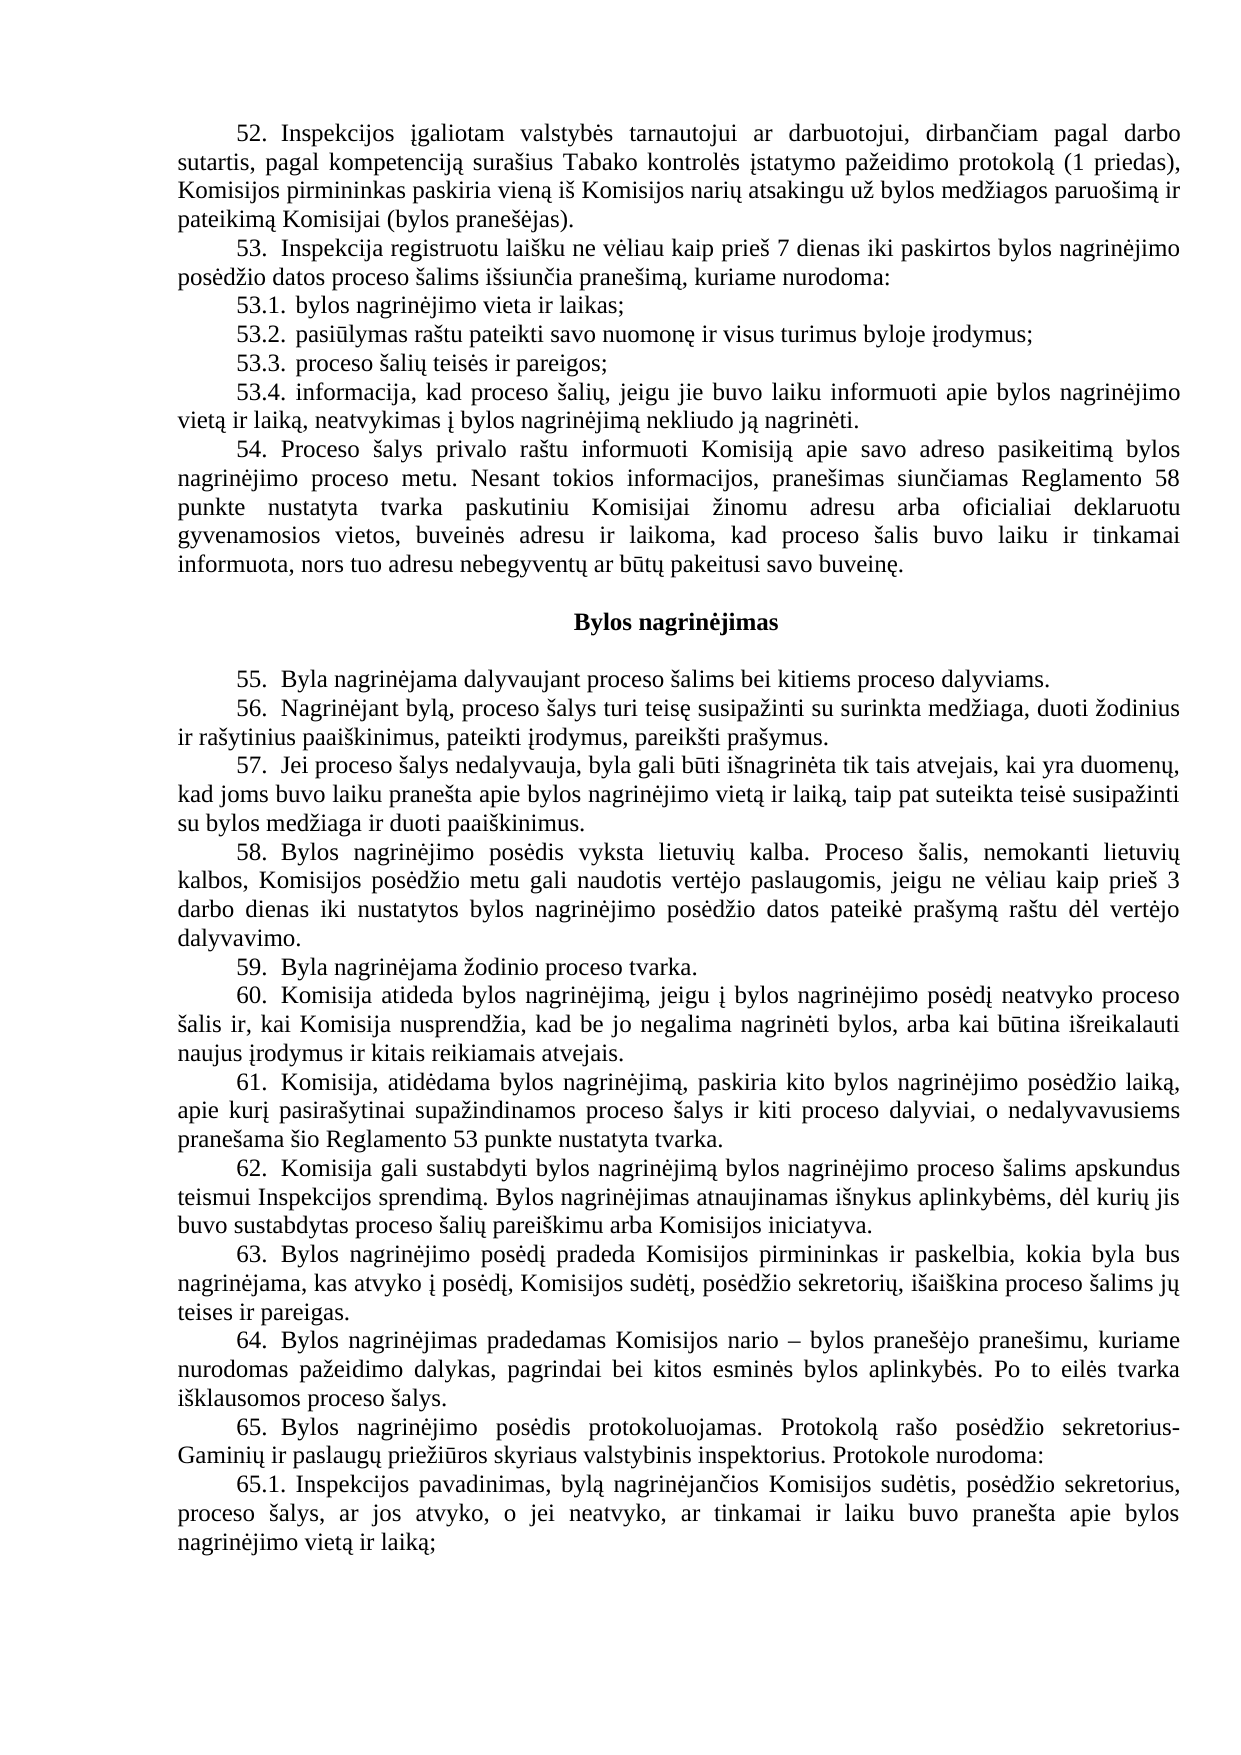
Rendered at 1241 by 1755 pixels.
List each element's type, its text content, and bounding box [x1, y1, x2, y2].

text 53.4. informacija, kad proceso šalių, jeigu jie buvo laiku informuoti apie bylos nagrinėjimo vietą ir laiką, neatvykimas į bylos nagrinėjimą nekliudo ją nagrinėti. [177, 377, 1181, 434]
text 60. Komisija atideda bylos nagrinėjimą, jeigu į bylos nagrinėjimo posėdį neatvyko proceso šalis ir, kai Komisija nusprendžia, kad be jo negalima nagrinėti bylos, arba kai būtina išreikalauti naujus įrodymus ir kitais reikiamais atvejais. [177, 981, 1181, 1067]
text 62. Komisija gali sustabdyti bylos nagrinėjimą bylos nagrinėjimo proceso šalims apskundus teismui Inspekcijos sprendimą. Bylos nagrinėjimas atnaujinamas išnykus aplinkybėms, dėl kurių jis buvo sustabdytas proceso šalių pareiškimu arba Komisijos iniciatyva. [177, 1153, 1181, 1239]
text 52. Inspekcijos įgaliotam valstybės tarnautojui ar darbuotojui, dirbančiam pagal darbo sutartis, pagal kompetenciją surašius Tabako kontrolės įstatymo pažeidimo protokolą (1 priedas), Komisijos pirmininkas paskiria vieną iš Komisijos narių atsakingu už bylos medžiagos paruošimą ir pateikimą Komisijai (bylos pranešėjas). [177, 118, 1181, 233]
text 56. Nagrinėjant bylą, proceso šalys turi teisę susipažinti su surinkta medžiaga, duoti žodinius ir rašytinius paaiškinimus, pateikti įrodymus, pareikšti prašymus. [177, 693, 1181, 751]
text 53. Inspekcija registruotu laišku ne vėliau kaip prieš 7 dienas iki paskirtos bylos nagrinėjimo posėdžio datos proceso šalims išsiunčia pranešimą, kuriame nurodoma: [177, 233, 1181, 291]
text 53.1. bylos nagrinėjimo vieta ir laikas; [177, 291, 1181, 319]
text 54. Proceso šalys privalo raštu informuoti Komisiją apie savo adreso pasikeitimą bylos nagrinėjimo proceso metu. Nesant tokios informacijos, pranešimas siunčiamas Reglamento 58 punkte nustatyta tvarka paskutiniu Komisijai žinomu adresu arba oficialiai deklaruotu gyvenamosios vietos, buveinės adresu ir laikoma, kad proceso šalis buvo laiku ir tinkamai informuota, nors tuo adresu nebegyventų ar būtų pakeitusi savo buveinę. [177, 434, 1181, 578]
text Bylos nagrinėjimas [177, 607, 1181, 636]
text 65. Bylos nagrinėjimo posėdis protokoluojamas. Protokolą rašo posėdžio sekretorius-Gaminių ir paslaugų priežiūros skyriaus valstybinis inspektorius. Protokole nurodoma: [177, 1412, 1181, 1469]
text 61. Komisija, atidėdama bylos nagrinėjimą, paskiria kito bylos nagrinėjimo posėdžio laiką, apie kurį pasirašytinai supažindinamos proceso šalys ir kiti proceso dalyviai, o nedalyvavusiems pranešama šio Reglamento 53 punkte nustatyta tvarka. [177, 1067, 1181, 1153]
text 64. Bylos nagrinėjimas pradedamas Komisijos nario – bylos pranešėjo pranešimu, kuriame nurodomas pažeidimo dalykas, pagrindai bei kitos esminės bylos aplinkybės. Po to eilės tvarka išklausomos proceso šalys. [177, 1326, 1181, 1412]
text 63. Bylos nagrinėjimo posėdį pradeda Komisijos pirmininkas ir paskelbia, kokia byla bus nagrinėjama, kas atvyko į posėdį, Komisijos sudėtį, posėdžio sekretorių, išaiškina proceso šalims jų teises ir pareigas. [177, 1239, 1181, 1326]
text 65.1. Inspekcijos pavadinimas, bylą nagrinėjančios Komisijos sudėtis, posėdžio sekretorius, proceso šalys, ar jos atvyko, o jei neatvyko, ar tinkamai ir laiku buvo pranešta apie bylos nagrinėjimo vietą ir laiką; [177, 1469, 1181, 1556]
text 57. Jei proceso šalys nedalyvauja, byla gali būti išnagrinėta tik tais atvejais, kai yra duomenų, kad joms buvo laiku pranešta apie bylos nagrinėjimo vietą ir laiką, taip pat suteikta teisė susipažinti su bylos medžiaga ir duoti paaiškinimus. [177, 751, 1181, 837]
text 55. Byla nagrinėjama dalyvaujant proceso šalims bei kitiems proceso dalyviams. [177, 664, 1181, 693]
text 58. Bylos nagrinėjimo posėdis vyksta lietuvių kalba. Proceso šalis, nemokanti lietuvių kalbos, Komisijos posėdžio metu gali naudotis vertėjo paslaugomis, jeigu ne vėliau kaip prieš 3 darbo dienas iki nustatytos bylos nagrinėjimo posėdžio datos pateikė prašymą raštu dėl vertėjo dalyvavimo. [177, 837, 1181, 952]
text 53.3. proceso šalių teisės ir pareigos; [177, 348, 1181, 377]
text 53.2. pasiūlymas raštu pateikti savo nuomonę ir visus turimus byloje įrodymus; [177, 319, 1181, 348]
text 59. Byla nagrinėjama žodinio proceso tvarka. [177, 952, 1181, 981]
